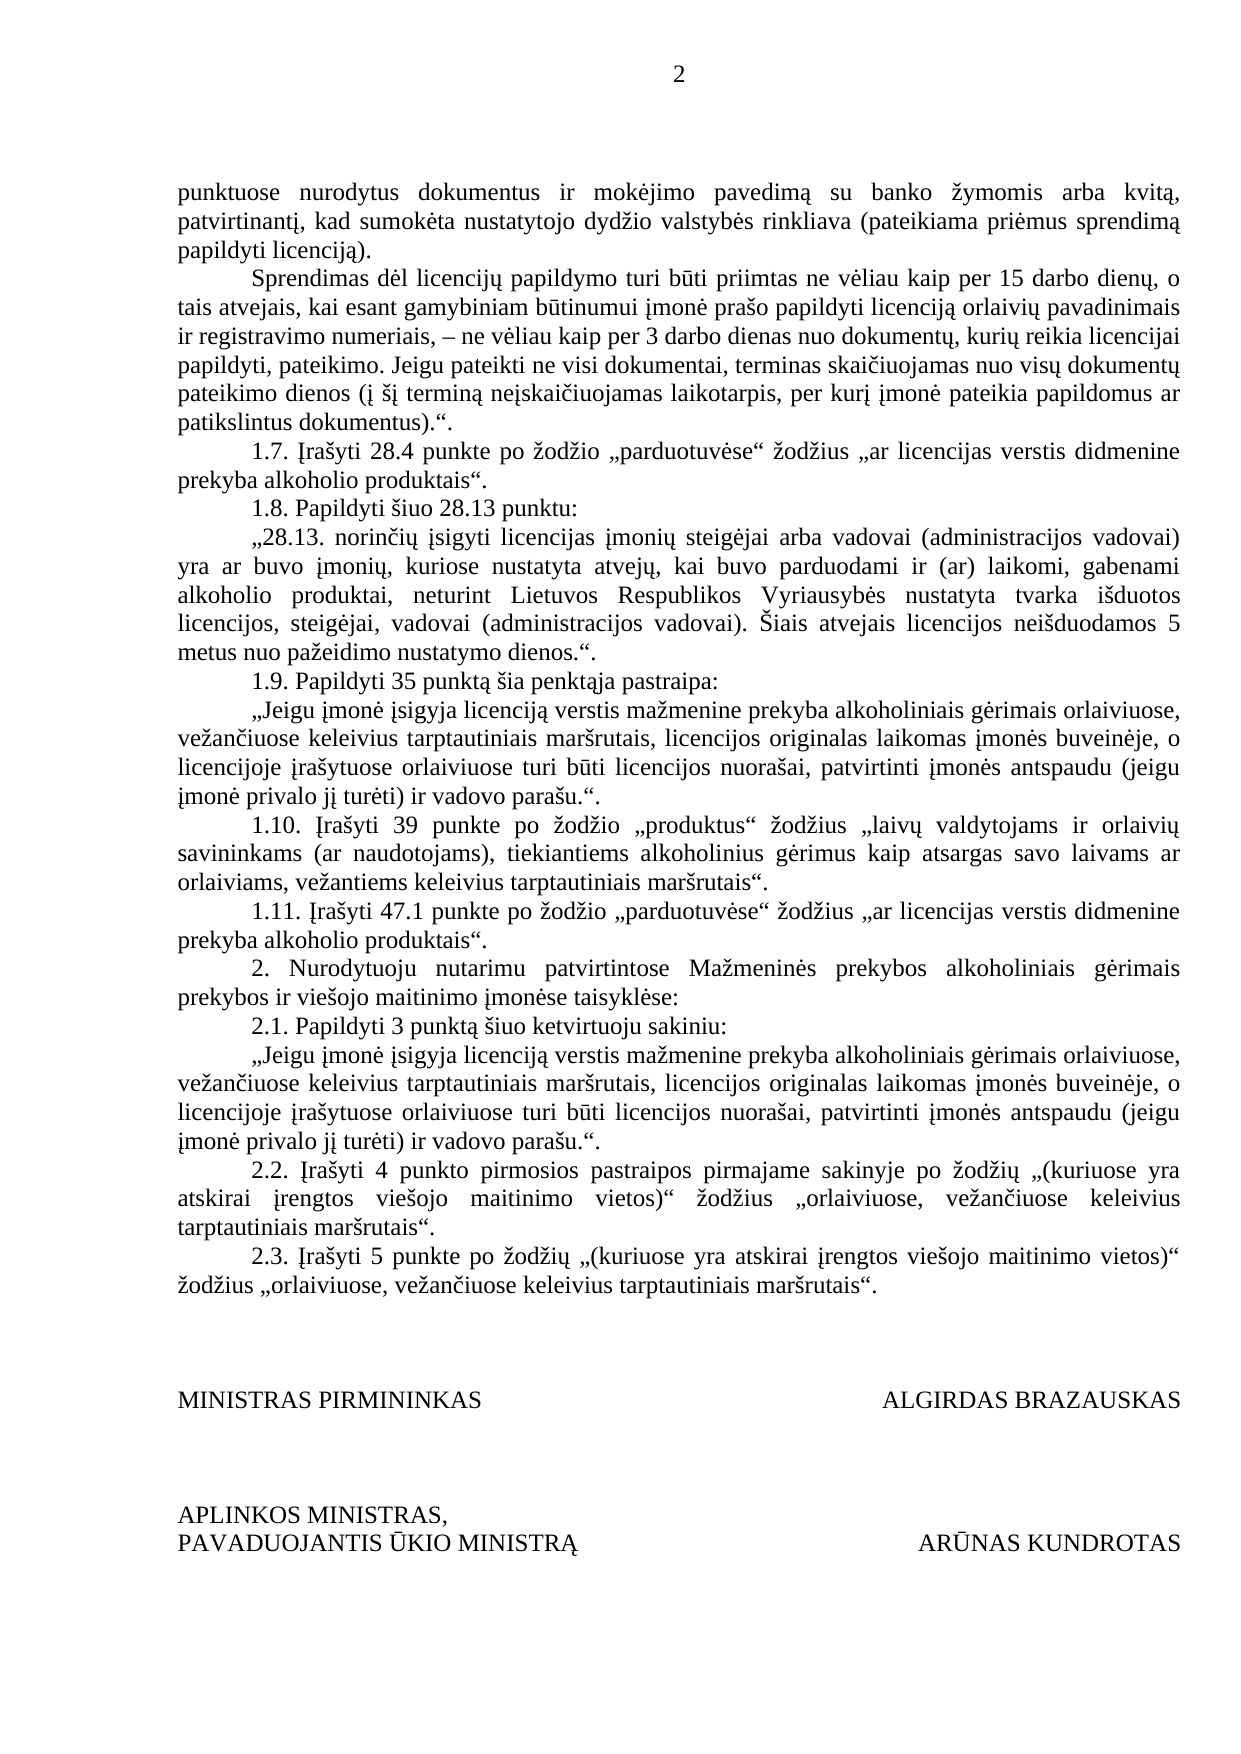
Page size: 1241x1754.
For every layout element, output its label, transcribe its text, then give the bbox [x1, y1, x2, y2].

text Sprendimas dėl licencijų papildymo turi būti priimtas ne vėliau kaip per 15 darbo dienų, o tais atvejais, kai esant gamybiniam būtinumui įmonė prašo papildyti licenciją orlaivių pavadinimais ir registravimo numeriais, – ne vėliau kaip per 3 darbo dienas nuo dokumentų, kurių reikia licencijai papildyti, pateikimo. Jeigu pateikti ne visi dokumentai, terminas skaičiuojamas nuo visų dokumentų pateikimo dienos (į šį terminą neįskaičiuojamas laikotarpis, per kurį įmonė pateikia papildomus ar patikslintus dokumentus).“. [177, 263, 1181, 436]
text MINISTRAS PIRMININKAS ALGIRDAS BRAZAUSKAS [177, 1385, 1181, 1413]
text „Jeigu įmonė įsigyja licenciją verstis mažmenine prekyba alkoholiniais gėrimais orlaiviuose, vežančiuose keleivius tarptautiniais maršrutais, licencijos originalas laikomas įmonės buveinėje, o licencijoje įrašytuose orlaiviuose turi būti licencijos nuorašai, patvirtinti įmonės antspaudu (jeigu įmonė privalo jį turėti) ir vadovo parašu.“. [177, 1040, 1181, 1155]
text „28.13. norinčių įsigyti licencijas įmonių steigėjai arba vadovai (administracijos vadovai) yra ar buvo įmonių, kuriose nustatyta atvejų, kai buvo parduodami ir (ar) laikomi, gabenami alkoholio produktai, neturint Lietuvos Respublikos Vyriausybės nustatyta tvarka išduotos licencijos, steigėjai, vadovai (administracijos vadovai). Šiais atvejais licencijos neišduodamos 5 metus nuo pažeidimo nustatymo dienos.“. [177, 522, 1181, 666]
text APLINKOS MINISTRAS, [177, 1500, 1181, 1528]
text „Jeigu įmonė įsigyja licenciją verstis mažmenine prekyba alkoholiniais gėrimais orlaiviuose, vežančiuose keleivius tarptautiniais maršrutais, licencijos originalas laikomas įmonės buveinėje, o licencijoje įrašytuose orlaiviuose turi būti licencijos nuorašai, patvirtinti įmonės antspaudu (jeigu įmonė privalo jį turėti) ir vadovo parašu.“. [177, 695, 1181, 810]
text 1.7. Įrašyti 28.4 punkte po žodžio „parduotuvėse“ žodžius „ar licencijas verstis didmenine prekyba alkoholio produktais“. [177, 436, 1181, 493]
text 2. Nurodytuoju nutarimu patvirtintose Mažmeninės prekybos alkoholiniais gėrimais prekybos ir viešojo maitinimo įmonėse taisyklėse: [177, 953, 1181, 1011]
text 1.11. Įrašyti 47.1 punkte po žodžio „parduotuvėse“ žodžius „ar licencijas verstis didmenine prekyba alkoholio produktais“. [177, 896, 1181, 953]
text punktuose nurodytus dokumentus ir mokėjimo pavedimą su banko žymomis arba kvitą, patvirtinantį, kad sumokėta nustatytojo dydžio valstybės rinkliava (pateikiama priėmus sprendimą papildyti licenciją). [177, 177, 1181, 263]
text 2.2. Įrašyti 4 punkto pirmosios pastraipos pirmajame sakinyje po žodžių „(kuriuose yra atskirai įrengtos viešojo maitinimo vietos)“ žodžius „orlaiviuose, vežančiuose keleivius tarptautiniais maršrutais“. [177, 1155, 1181, 1241]
text PAVADUOJANTIS ŪKIO MINISTRĄ ARŪNAS KUNDROTAS [177, 1528, 1181, 1557]
text 2.1. Papildyti 3 punktą šiuo ketvirtuoju sakiniu: [177, 1011, 1181, 1040]
text 1.9. Papildyti 35 punktą šia penktąja pastraipa: [177, 666, 1181, 695]
text 2.3. Įrašyti 5 punkte po žodžių „(kuriuose yra atskirai įrengtos viešojo maitinimo vietos)“ žodžius „orlaiviuose, vežančiuose keleivius tarptautiniais maršrutais“. [177, 1241, 1181, 1298]
text 1.10. Įrašyti 39 punkte po žodžio „produktus“ žodžius „laivų valdytojams ir orlaivių savininkams (ar naudotojams), tiekiantiems alkoholinius gėrimus kaip atsargas savo laivams ar orlaiviams, vežantiems keleivius tarptautiniais maršrutais“. [177, 810, 1181, 896]
text 1.8. Papildyti šiuo 28.13 punktu: [177, 493, 1181, 522]
